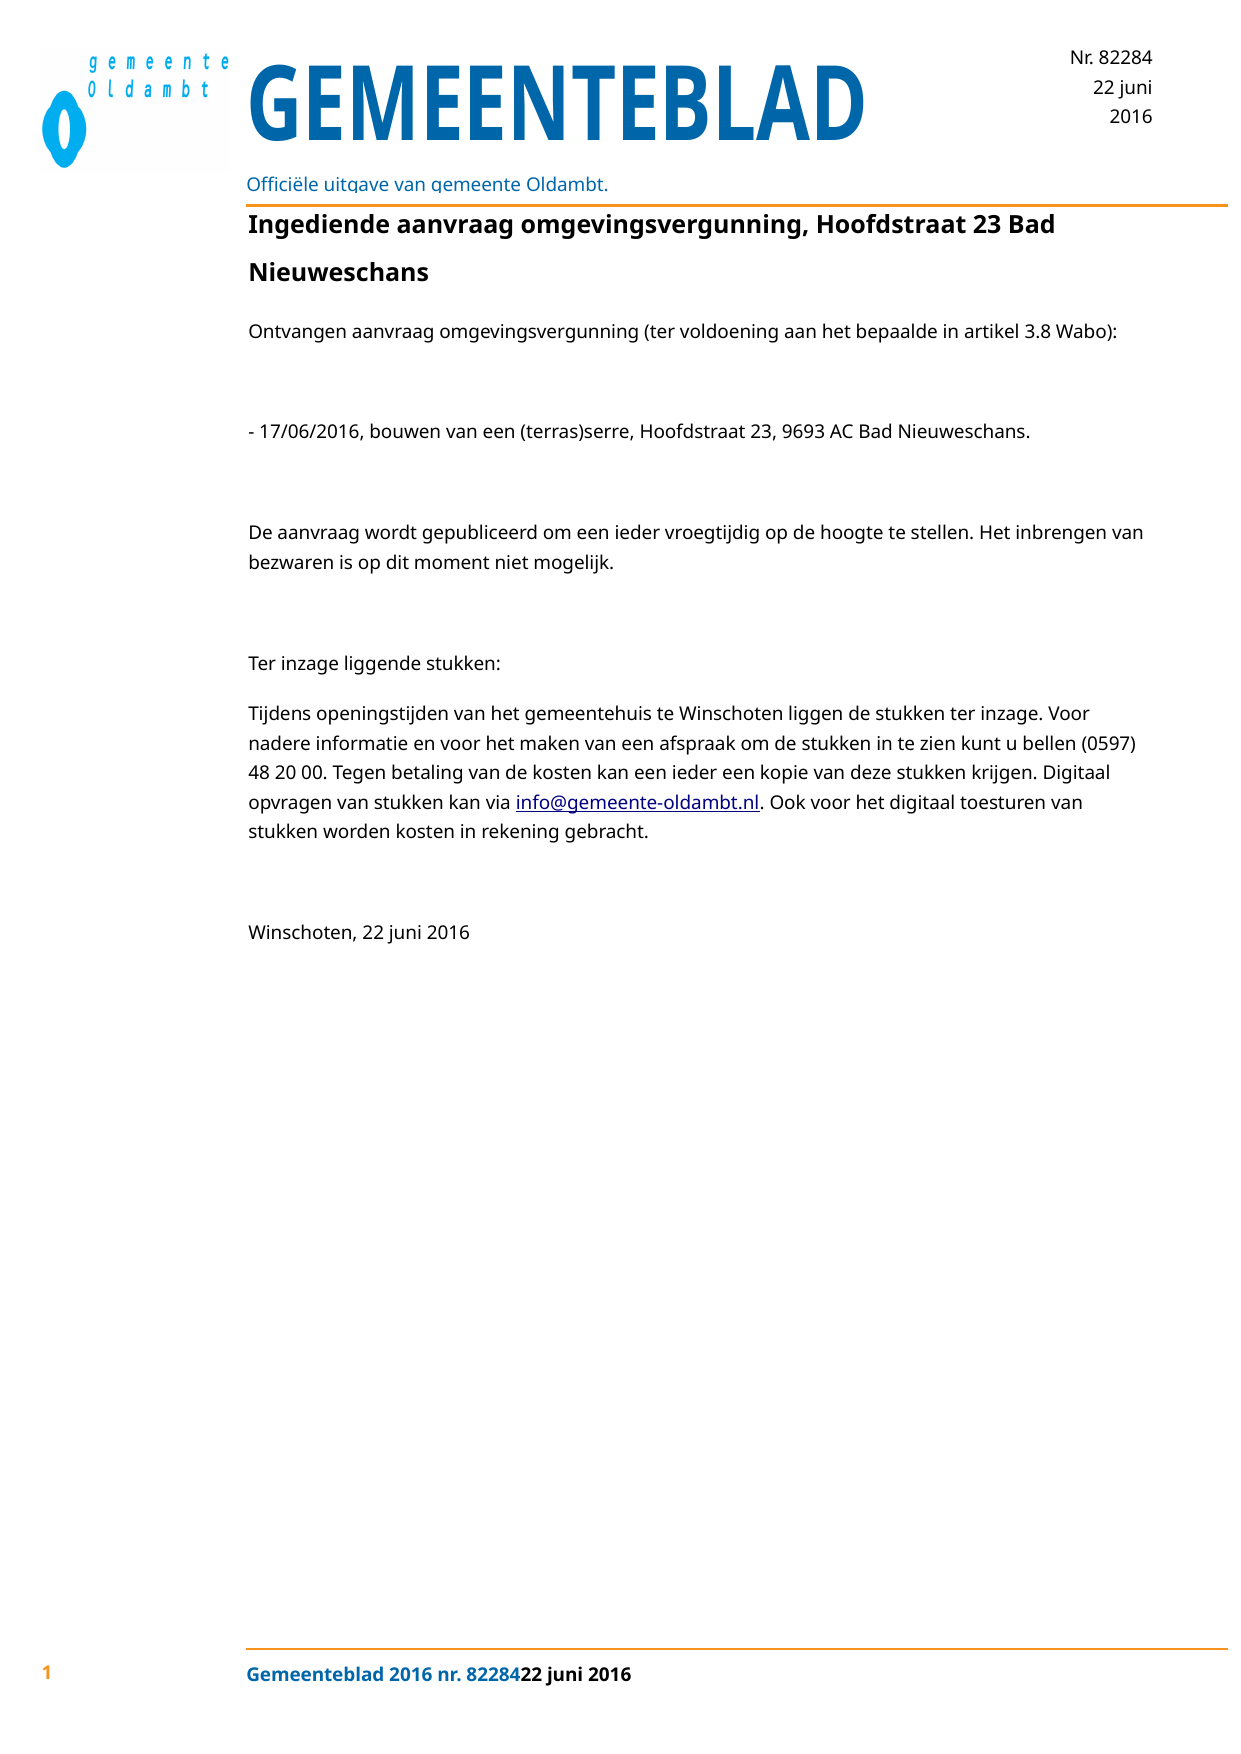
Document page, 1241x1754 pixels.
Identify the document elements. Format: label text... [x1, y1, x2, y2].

text Ontvangen aanvraag omgevingsvergunning (ter voldoening aan het bepaalde in artikel 3.8 Wabo): [248, 318, 1152, 344]
text Tijdens openingstijden van het gemeentehuis te Winschoten liggen de stukken ter inzage. Voor nadere informatie en voor het maken van een afspraak om de stukken in te zien kunt u bellen (0597) 48 20 00. Tegen betaling van de kosten kan een ieder een kopie van deze stukken krijgen. Digitaal opvragen van stukken kan via info@gemeente-oldambt.nl. Ook voor het digitaal toesturen van stukken worden kosten in rekening gebracht. [248, 700, 1152, 844]
text - 17/06/2016, bouwen van een (terras)serre, Hoofdstraat 23, 9693 AC Bad Nieuweschans. [248, 419, 1152, 444]
picture [41, 47, 231, 172]
text De aanvraag wordt gepubliceerd om een ieder vroegtijdig op de hoogte te stellen. Het inbrengen van bezwaren is op dit moment niet mogelijk. [248, 519, 1152, 575]
text Ter inzage liggende stukken: [248, 650, 1152, 676]
text Ingediende aanvraag omgevingsvergunning, Hoofdstraat 23 Bad Nieuweschans [248, 207, 1152, 288]
text Winschoten, 22 juni 2016 [248, 919, 1152, 945]
